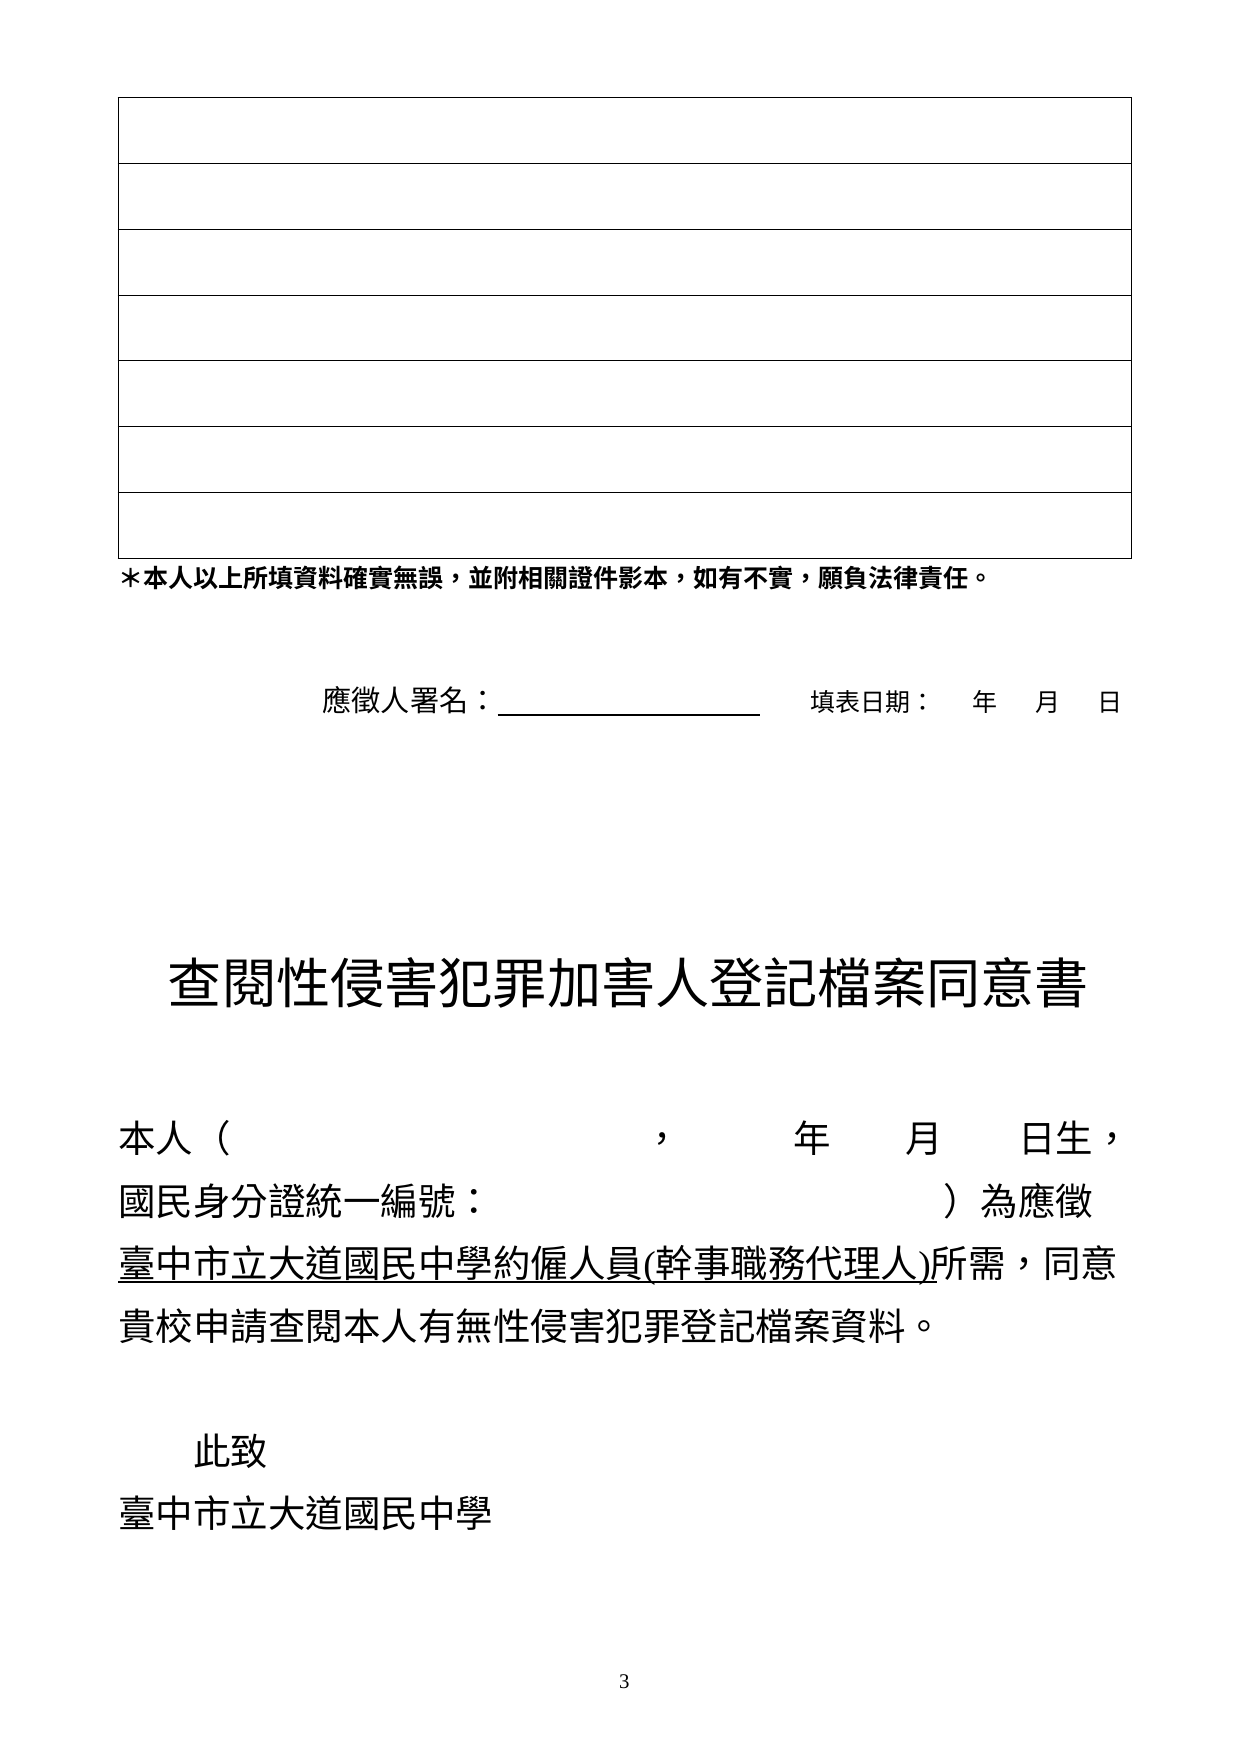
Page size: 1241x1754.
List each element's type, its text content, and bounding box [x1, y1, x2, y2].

table_cell [119, 427, 1131, 492]
text 此致 [118, 1407, 1122, 1470]
table_cell [119, 361, 1131, 426]
table_cell [119, 493, 1131, 557]
table_cell [119, 98, 1131, 163]
table_cell [119, 296, 1131, 360]
text 臺中市立大道國民中學 [118, 1470, 1122, 1532]
text 本人（ ， 年 月 日生，國民身分證統一編號： ）為應徵臺中市立大道國民中學約僱人員(幹事職務代理人)所需，同意貴校申請查閱本人有無性侵害犯罪登記檔案資料。 [118, 1095, 1122, 1345]
table_cell [119, 230, 1131, 294]
text ＊本人以上所填資料確實無誤，並附相關證件影本，如有不實，願負法律責任。 [118, 558, 1138, 595]
table_cell [119, 164, 1131, 229]
text 應徵人署名： 填表日期： 年 月 日 [118, 657, 1122, 720]
text 查閱性侵害犯罪加害人登記檔案同意書 [118, 907, 1138, 1032]
